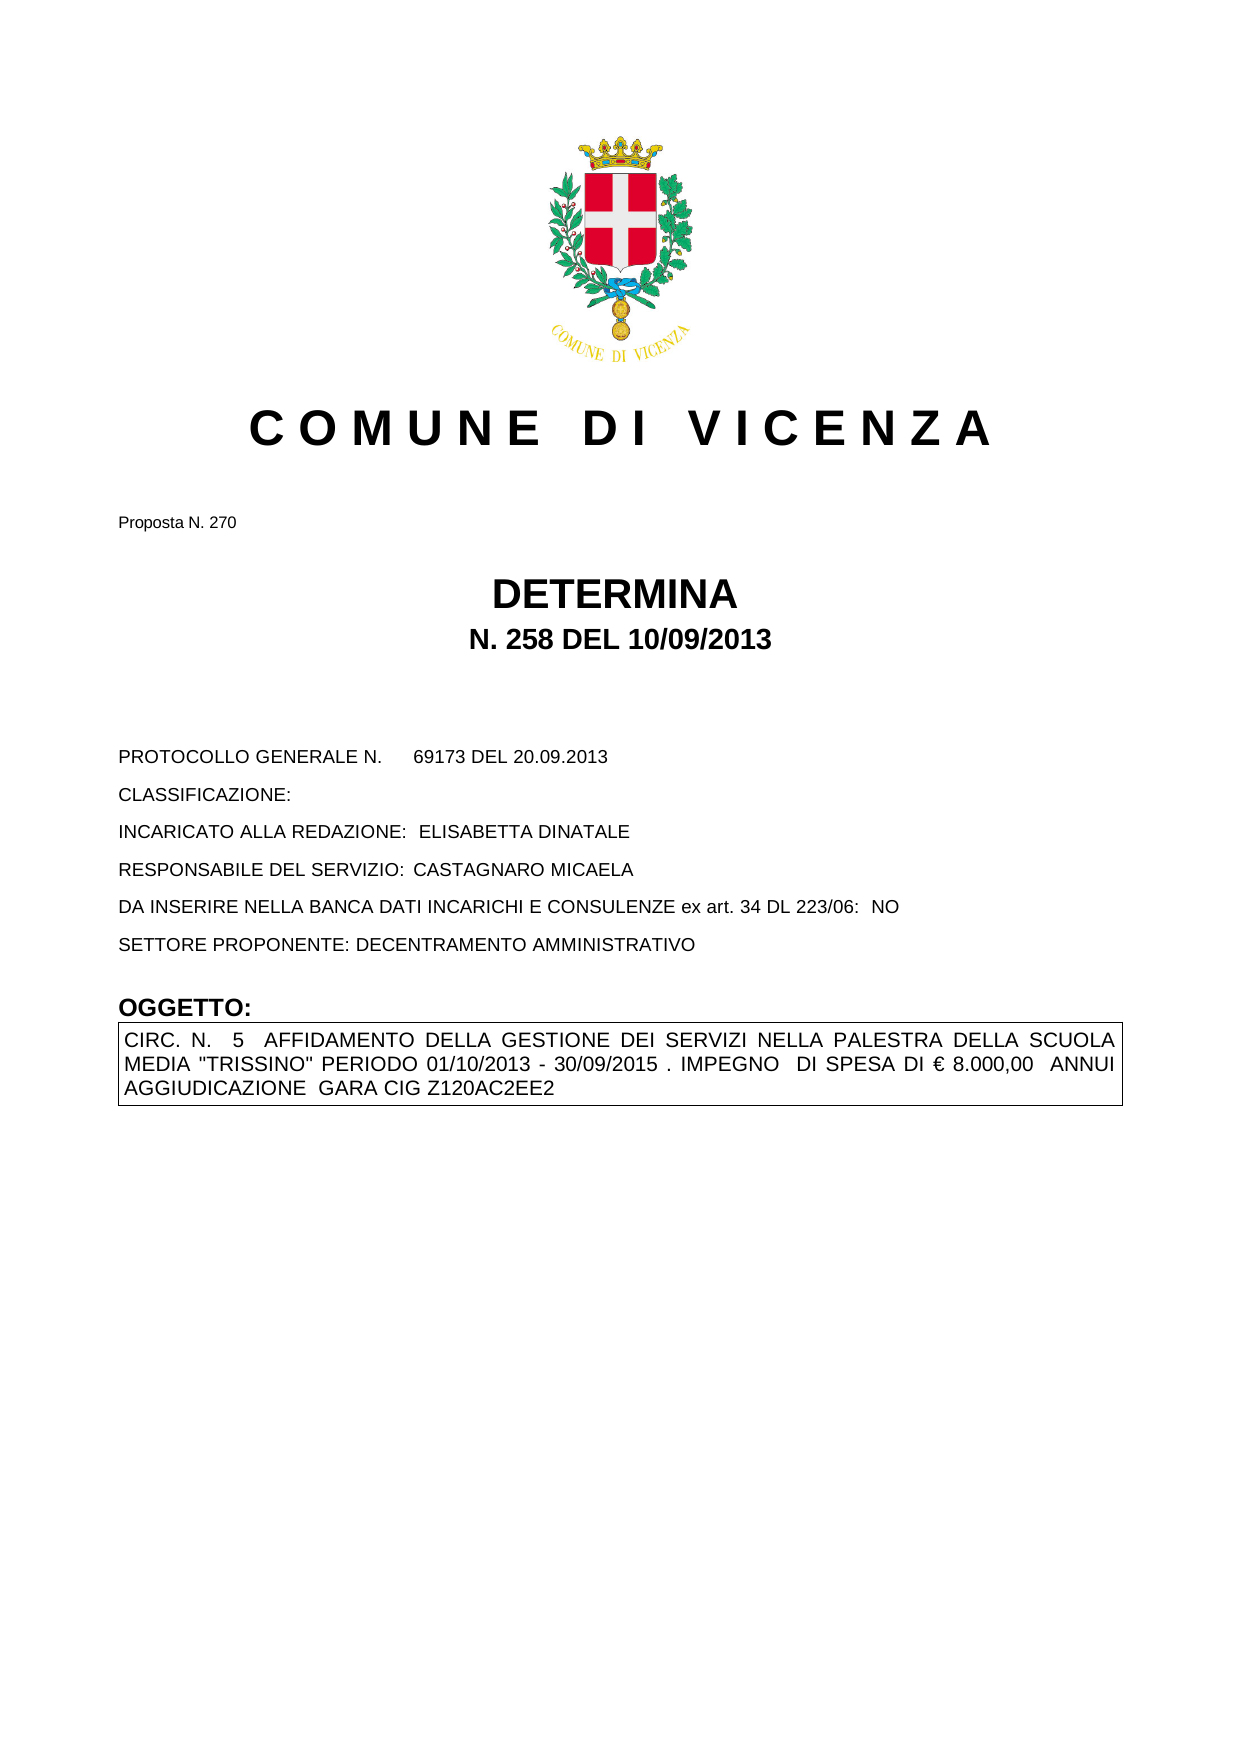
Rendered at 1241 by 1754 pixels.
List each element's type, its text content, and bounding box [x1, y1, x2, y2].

text PROTOCOLLO GENERALE N. 69173 DEL 20.09.2013 [118, 730, 1122, 768]
table_header [118, 456, 1122, 495]
text N. 258 DEL 10/09/2013 [118, 618, 1122, 655]
text OGGETTO: [118, 993, 1122, 1022]
text C O M U N E D I V I C E N Z A [118, 399, 1122, 456]
text INCARICATO ALLA REDAZIONE: ELISABETTA DINATALE [118, 805, 1122, 843]
text Proposta N. 270 [118, 495, 1122, 532]
text CLASSIFICAZIONE: [118, 768, 1122, 805]
text SETTORE PROPONENTE: DECENTRAMENTO AMMINISTRATIVO [118, 918, 1122, 955]
picture [547, 136, 693, 362]
text DA INSERIRE NELLA BANCA DATI INCARICHI E CONSULENZE ex art. 34 DL 223/06: NO [118, 880, 1122, 918]
text RESPONSABILE DEL SERVIZIO: CASTAGNARO MICAELA [118, 843, 1122, 880]
text DETERMINA [118, 570, 1122, 618]
table_header CIRC. N. 5 AFFIDAMENTO DELLA GESTIONE DEI SERVIZI NELLA PALESTRA DELLA SCUOLA MEDIA "TRISSINO" PERIODO 01/10/2013 - 30/09/2015 . IMPEGNO DI SPESA DI € 8.000,00 ANNUI AGGIUDICAZIONE GARA CIG Z120AC2EE2 [119, 1023, 1122, 1105]
